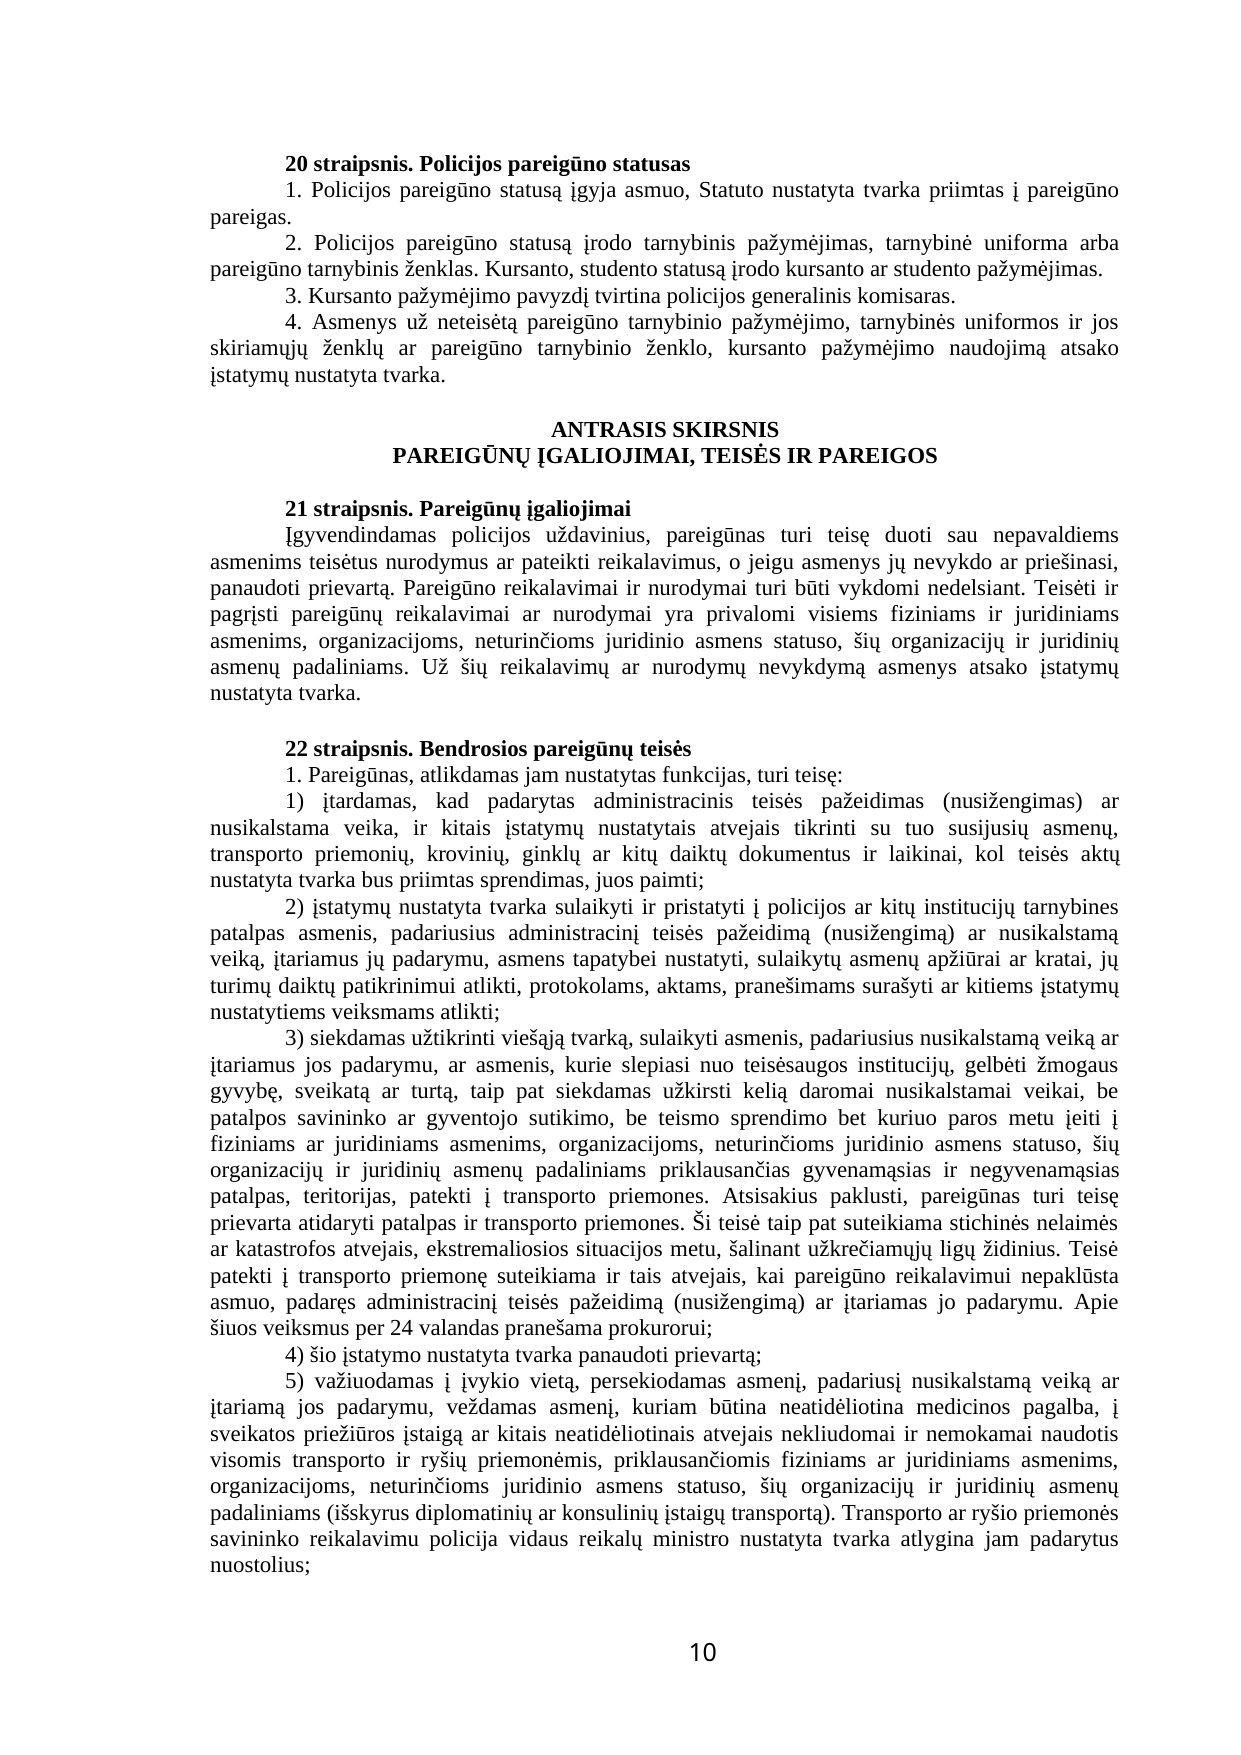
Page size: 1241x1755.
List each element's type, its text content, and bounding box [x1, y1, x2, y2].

text 2. Policijos pareigūno statusą įrodo tarnybinis pažymėjimas, tarnybinė uniforma arba pareigūno tarnybinis ženklas. Kursanto, studento statusą įrodo kursanto ar studento pažymėjimas. [210, 229, 1120, 282]
text 5) važiuodamas į įvykio vietą, persekiodamas asmenį, padariusį nusikalstamą veiką ar įtariamą jos padarymu, veždamas asmenį, kuriam būtina neatidėliotina medicinos pagalba, į sveikatos priežiūros įstaigą ar kitais neatidėliotinais atvejais nekliudomai ir nemokamai naudotis visomis transporto ir ryšių priemonėmis, priklausančiomis fiziniams ar juridiniams asmenims, organizacijoms, neturinčioms juridinio asmens statuso, šių organizacijų ir juridinių asmenų padaliniams (išskyrus diplomatinių ar konsulinių įstaigų transportą). Transporto ar ryšio priemonės savininko reikalavimu policija vidaus reikalų ministro nustatyta tvarka atlygina jam padarytus nuostolius; [210, 1367, 1120, 1578]
text 1. Pareigūnas, atlikdamas jam nustatytas funkcijas, turi teisę: [210, 761, 1120, 787]
text 22 straipsnis. Bendrosios pareigūnų teisės [210, 734, 1120, 761]
text ANTRASIS SKIRSNIS PAREIGŪNŲ ĮGALIOJIMAI, TEISĖS IR PAREIGOS [210, 416, 1120, 469]
text 21 straipsnis. Pareigūnų įgaliojimai [210, 495, 1120, 521]
text 20 straipsnis. Policijos pareigūno statusas [210, 150, 1120, 176]
text 1. Policijos pareigūno statusą įgyja asmuo, Statuto nustatyta tvarka priimtas į pareigūno pareigas. [210, 176, 1120, 229]
text 2) įstatymų nustatyta tvarka sulaikyti ir pristatyti į policijos ar kitų institucijų tarnybines patalpas asmenis, padariusius administracinį teisės pažeidimą (nusižengimą) ar nusikalstamą veiką, įtariamus jų padarymu, asmens tapatybei nustatyti, sulaikytų asmenų apžiūrai ar kratai, jų turimų daiktų patikrinimui atlikti, protokolams, aktams, pranešimams surašyti ar kitiems įstatymų nustatytiems veiksmams atlikti; [210, 893, 1120, 1024]
text Įgyvendindamas policijos uždavinius, pareigūnas turi teisę duoti sau nepavaldiems asmenims teisėtus nurodymus ar pateikti reikalavimus, o jeigu asmenys jų nevykdo ar priešinasi, panaudoti prievartą. Pareigūno reikalavimai ir nurodymai turi būti vykdomi nedelsiant. Teisėti ir pagrįsti pareigūnų reikalavimai ar nurodymai yra privalomi visiems fiziniams ir juridiniams asmenims, organizacijoms, neturinčioms juridinio asmens statuso, šių organizacijų ir juridinių asmenų padaliniams. Už šių reikalavimų ar nurodymų nevykdymą asmenys atsako įstatymų nustatyta tvarka. [210, 521, 1120, 706]
text 1) įtardamas, kad padarytas administracinis teisės pažeidimas (nusižengimas) ar nusikalstama veika, ir kitais įstatymų nustatytais atvejais tikrinti su tuo susijusių asmenų, transporto priemonių, krovinių, ginklų ar kitų daiktų dokumentus ir laikinai, kol teisės aktų nustatyta tvarka bus priimtas sprendimas, juos paimti; [210, 787, 1120, 893]
text 3. Kursanto pažymėjimo pavyzdį tvirtina policijos generalinis komisaras. [210, 282, 1120, 308]
text 3) siekdamas užtikrinti viešąją tvarką, sulaikyti asmenis, padariusius nusikalstamą veiką ar įtariamus jos padarymu, ar asmenis, kurie slepiasi nuo teisėsaugos institucijų, gelbėti žmogaus gyvybę, sveikatą ar turtą, taip pat siekdamas užkirsti kelią daromai nusikalstamai veikai, be patalpos savininko ar gyventojo sutikimo, be teismo sprendimo bet kuriuo paros metu įeiti į fiziniams ar juridiniams asmenims, organizacijoms, neturinčioms juridinio asmens statuso, šių organizacijų ir juridinių asmenų padaliniams priklausančias gyvenamąsias ir negyvenamąsias patalpas, teritorijas, patekti į transporto priemones. Atsisakius paklusti, pareigūnas turi teisę prievarta atidaryti patalpas ir transporto priemones. Ši teisė taip pat suteikiama stichinės nelaimės ar katastrofos atvejais, ekstremaliosios situacijos metu, šalinant užkrečiamųjų ligų židinius. Teisė patekti į transporto priemonę suteikiama ir tais atvejais, kai pareigūno reikalavimui nepaklūsta asmuo, padaręs administracinį teisės pažeidimą (nusižengimą) ar įtariamas jo padarymu. Apie šiuos veiksmus per 24 valandas pranešama prokurorui; [210, 1024, 1120, 1341]
text 4. Asmenys už neteisėtą pareigūno tarnybinio pažymėjimo, tarnybinės uniformos ir jos skiriamųjų ženklų ar pareigūno tarnybinio ženklo, kursanto pažymėjimo naudojimą atsako įstatymų nustatyta tvarka. [210, 308, 1120, 387]
text 4) šio įstatymo nustatyta tvarka panaudoti prievartą; [210, 1341, 1120, 1367]
